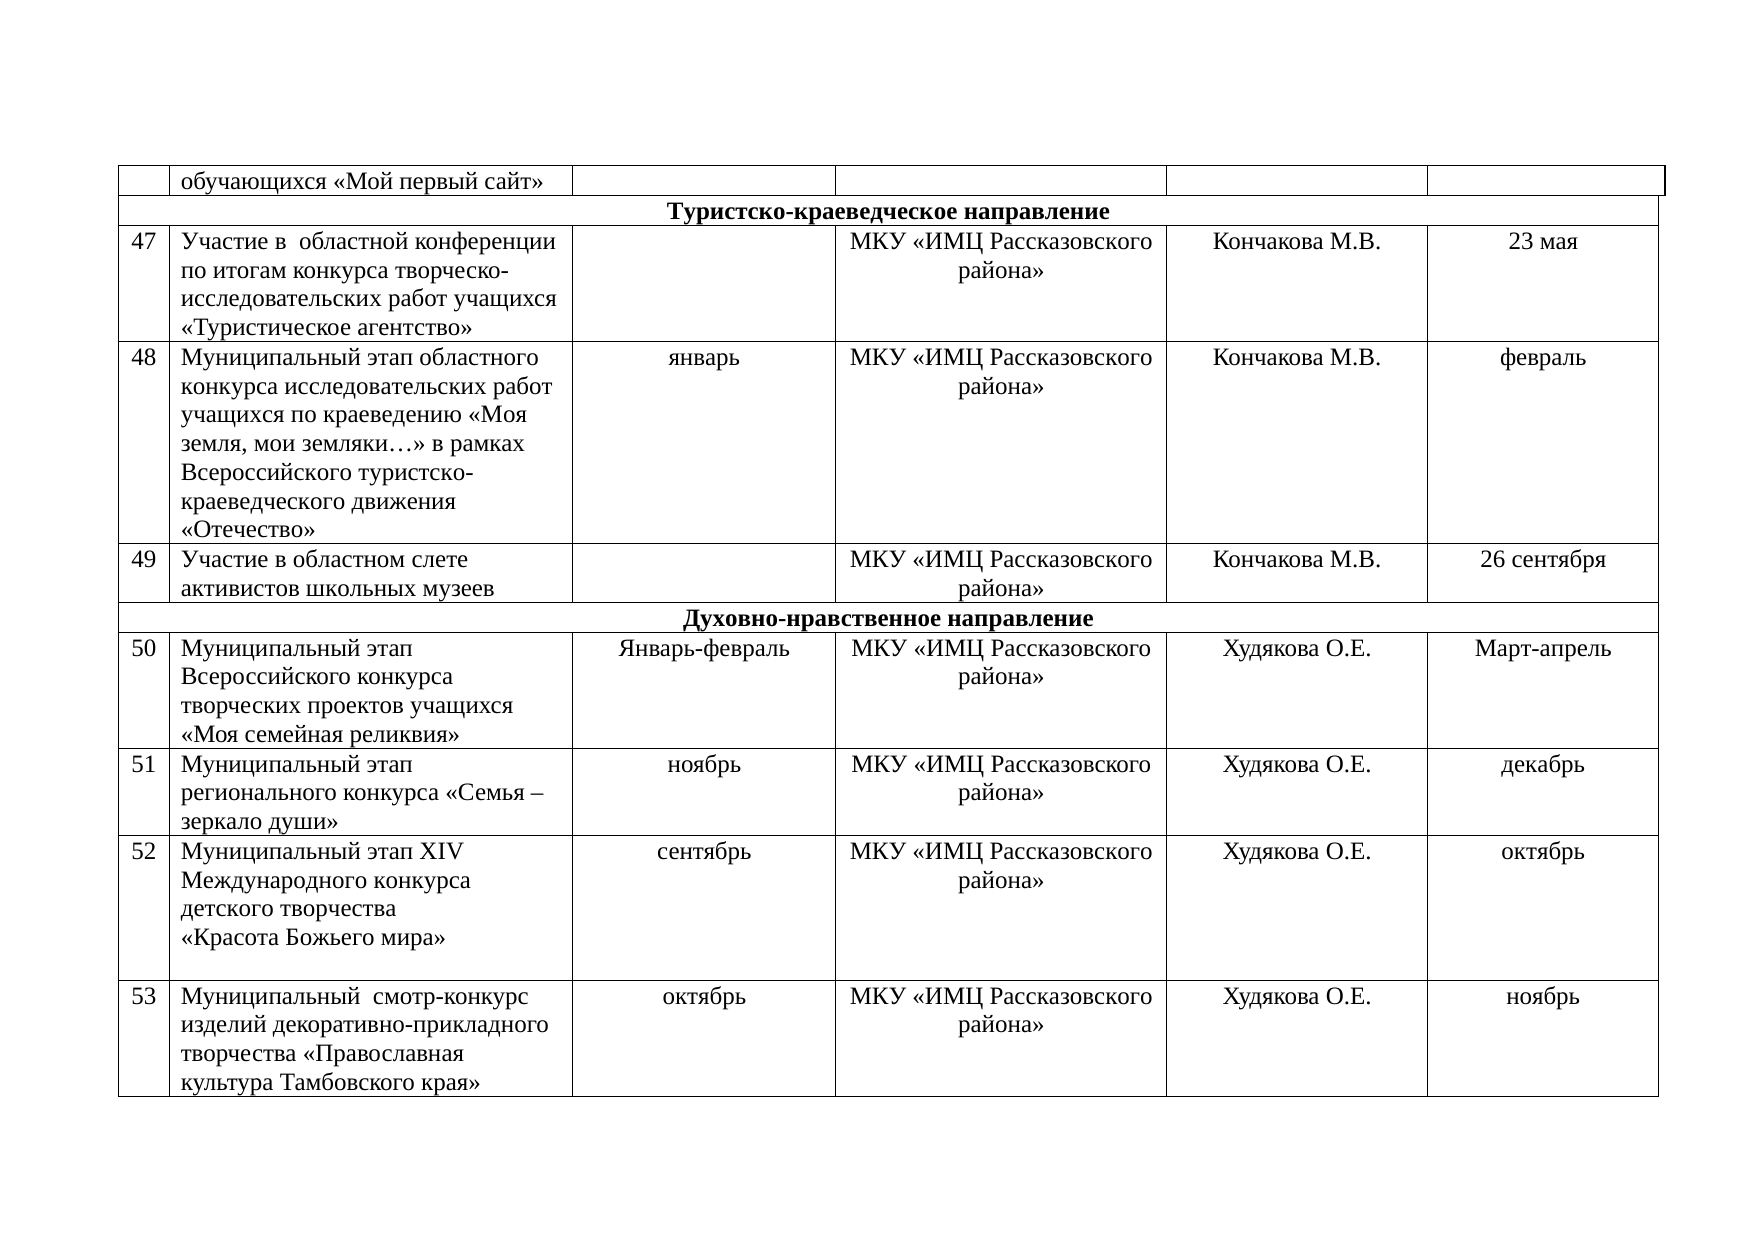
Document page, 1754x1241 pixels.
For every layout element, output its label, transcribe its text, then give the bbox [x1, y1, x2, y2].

table_cell Январь-февраль [573, 633, 835, 748]
table_cell [1428, 166, 1664, 195]
table_cell Кончакова М.В. [1167, 226, 1427, 341]
table_cell [1659, 196, 1665, 225]
table_cell 47 [119, 226, 169, 341]
table_cell [119, 166, 169, 195]
table_cell МКУ «ИМЦ Рассказовского района» [836, 544, 1166, 602]
table_cell Кончакова М.В. [1167, 544, 1427, 602]
table_cell [1659, 225, 1665, 341]
table_cell [573, 226, 835, 341]
table_cell Муниципальный этап Всероссийского конкурса творческих проектов учащихся «Моя семейная реликвия» [170, 633, 572, 748]
table_cell [1659, 341, 1665, 543]
table_cell Муниципальный смотр-конкурс изделий декоративно-прикладного творчества «Православная культура Тамбовского края» [170, 981, 572, 1096]
table_cell Муниципальный этап XIV Международного конкурса детского творчества «Красота Божьего мира» [170, 836, 572, 980]
table_cell Туристско-краеведческое направление [119, 196, 1658, 225]
table_cell [1659, 980, 1665, 1096]
table_cell [1659, 543, 1665, 602]
table_cell 23 мая [1428, 226, 1658, 341]
table_cell январь [573, 342, 835, 543]
table_cell ноябрь [573, 749, 835, 835]
table_cell 50 [119, 633, 169, 748]
table_cell сентябрь [573, 836, 835, 980]
table_cell 53 [119, 981, 169, 1096]
table_cell [573, 166, 835, 195]
table_cell [1659, 602, 1665, 632]
table_cell 51 [119, 749, 169, 835]
table_cell [1659, 632, 1665, 748]
table_cell декабрь [1428, 749, 1658, 835]
table_cell 26 сентября [1428, 544, 1658, 602]
table_cell Худякова О.Е. [1167, 981, 1427, 1096]
table_cell обучающихся «Мой первый сайт» [170, 166, 572, 195]
table_cell [1659, 835, 1665, 980]
table_cell МКУ «ИМЦ Рассказовского района» [836, 836, 1166, 980]
table_cell 49 [119, 544, 169, 602]
table_cell [573, 544, 835, 602]
table_cell октябрь [573, 981, 835, 1096]
table_cell МКУ «ИМЦ Рассказовского района» [836, 749, 1166, 835]
table_cell Участие в областном слете активистов школьных музеев [170, 544, 572, 602]
table_cell МКУ «ИМЦ Рассказовского района» [836, 342, 1166, 543]
table_cell МКУ «ИМЦ Рассказовского района» [836, 226, 1166, 341]
table_cell 48 [119, 342, 169, 543]
table_cell Худякова О.Е. [1167, 836, 1427, 980]
table_cell Участие в областной конференции по итогам конкурса творческо-исследовательских работ учащихся «Туристическое агентство» [170, 226, 572, 341]
table_cell Духовно-нравственное направление [119, 603, 1658, 632]
table_cell [1167, 166, 1427, 195]
table_cell октябрь [1428, 836, 1658, 980]
table_cell 52 [119, 836, 169, 980]
table_cell февраль [1428, 342, 1658, 543]
table_cell Муниципальный этап регионального конкурса «Семья – зеркало души» [170, 749, 572, 835]
table_cell ноябрь [1428, 981, 1658, 1096]
table_cell [1659, 748, 1665, 835]
table_cell Кончакова М.В. [1167, 342, 1427, 543]
table_cell Март-апрель [1428, 633, 1658, 748]
table_cell Муниципальный этап областного конкурса исследовательских работ учащихся по краеведению «Моя земля, мои земляки…» в рамках Всероссийского туристско-краеведческого движения «Отечество» [170, 342, 572, 543]
table_cell [836, 166, 1166, 195]
table_cell Худякова О.Е. [1167, 633, 1427, 748]
table_cell Худякова О.Е. [1167, 749, 1427, 835]
table_cell МКУ «ИМЦ Рассказовского района» [836, 981, 1166, 1096]
table_cell МКУ «ИМЦ Рассказовского района» [836, 633, 1166, 748]
